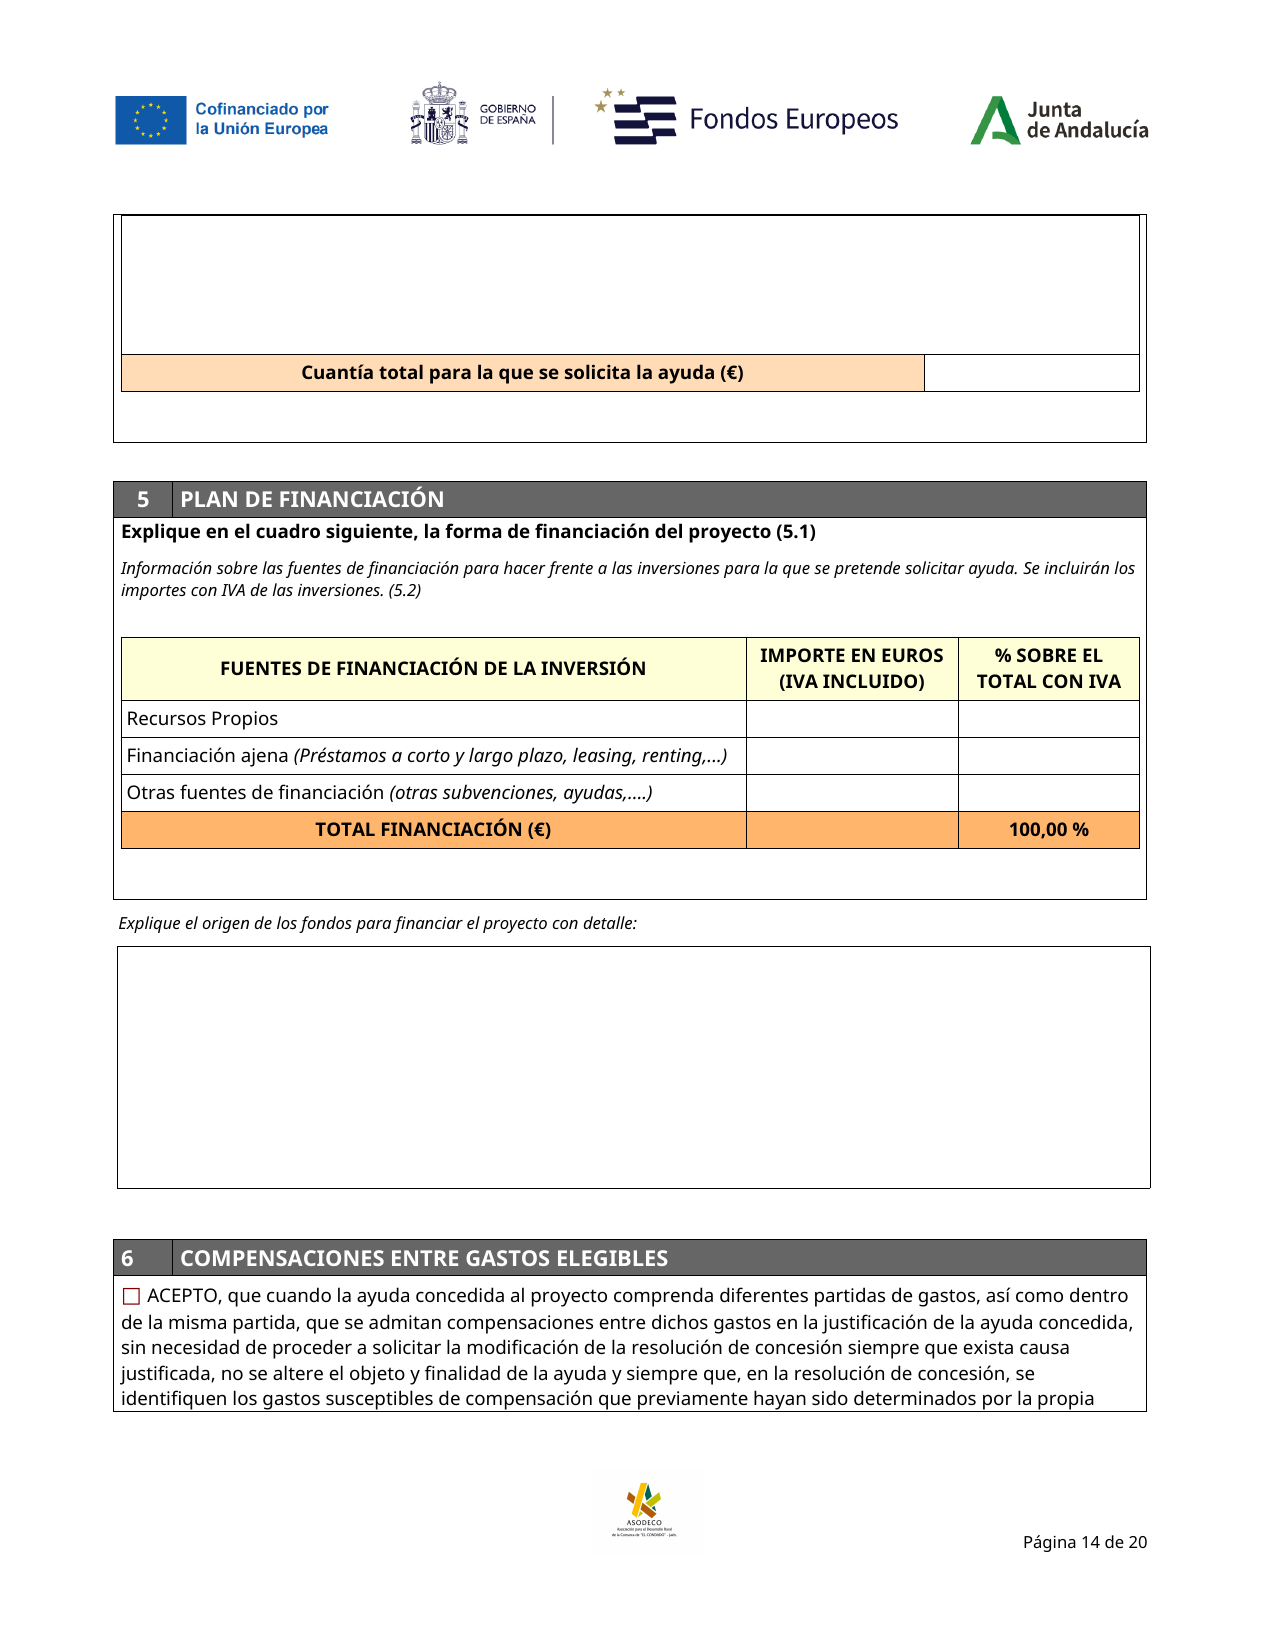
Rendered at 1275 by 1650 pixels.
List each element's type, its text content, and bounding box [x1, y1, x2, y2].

table_cell Recursos Propios [122, 701, 746, 737]
table_cell 100,00 % [959, 812, 1139, 848]
table_cell □ ACEPTO, que cuando la ayuda concedida al proyecto comprenda diferentes partidas de gastos, así como dentro de la misma partida, que se admitan compensaciones entre dichos gastos en la justificación de la ayuda concedida, sin necesidad de proceder a solicitar la modificación de la resolución de concesión siempre que exista causa justificada, no se altere el objeto y finalidad de la ayuda y siempre que, en la resolución de concesión, se identifiquen los gastos susceptibles de compensación que previamente hayan sido determinados por la propia [114, 1276, 1146, 1411]
table_cell [959, 775, 1139, 811]
table_header FUENTES DE FINANCIACIÓN DE LA INVERSIÓN [122, 638, 746, 699]
table_cell Explique en el cuadro siguiente, la forma de financiación del proyecto (5.1) Información sobre las fuentes de financiación para hacer frente a las inversiones para la que se pretende solicitar ayuda. Se incluirán los importes con IVA de las inversiones. (5.2) [114, 518, 1146, 899]
table_cell [959, 738, 1139, 774]
table_cell [747, 812, 958, 848]
table_header % SOBRE EL TOTAL CON IVA [959, 638, 1139, 699]
table_cell Cuantía total para la que se solicita la ayuda (€) [122, 355, 924, 391]
table_cell [925, 355, 1139, 391]
table_header 6 [114, 1240, 172, 1275]
table_header COMPENSACIONES ENTRE GASTOS ELEGIBLES [173, 1240, 1146, 1275]
table_cell Financiación ajena (Préstamos a corto y largo plazo, leasing, renting,...) [122, 738, 746, 774]
table_header IMPORTE EN EUROS (IVA INCLUIDO) [747, 638, 958, 699]
table_cell Otras fuentes de financiación (otras subvenciones, ayudas,….) [122, 775, 746, 811]
picture [113, 77, 1152, 150]
table_cell [114, 215, 1146, 442]
table_cell [959, 701, 1139, 737]
table_cell TOTAL FINANCIACIÓN (€) [122, 812, 746, 848]
text Explique el origen de los fondos para financiar el proyecto con detalle: [118, 912, 1147, 934]
table_cell [747, 701, 958, 737]
table_header [118, 947, 1150, 1187]
table_cell [122, 216, 1139, 354]
table_cell [747, 738, 958, 774]
table_cell [747, 775, 958, 811]
table_header PLAN DE FINANCIACIÓN [173, 482, 1146, 517]
table_header 5 [114, 482, 172, 517]
